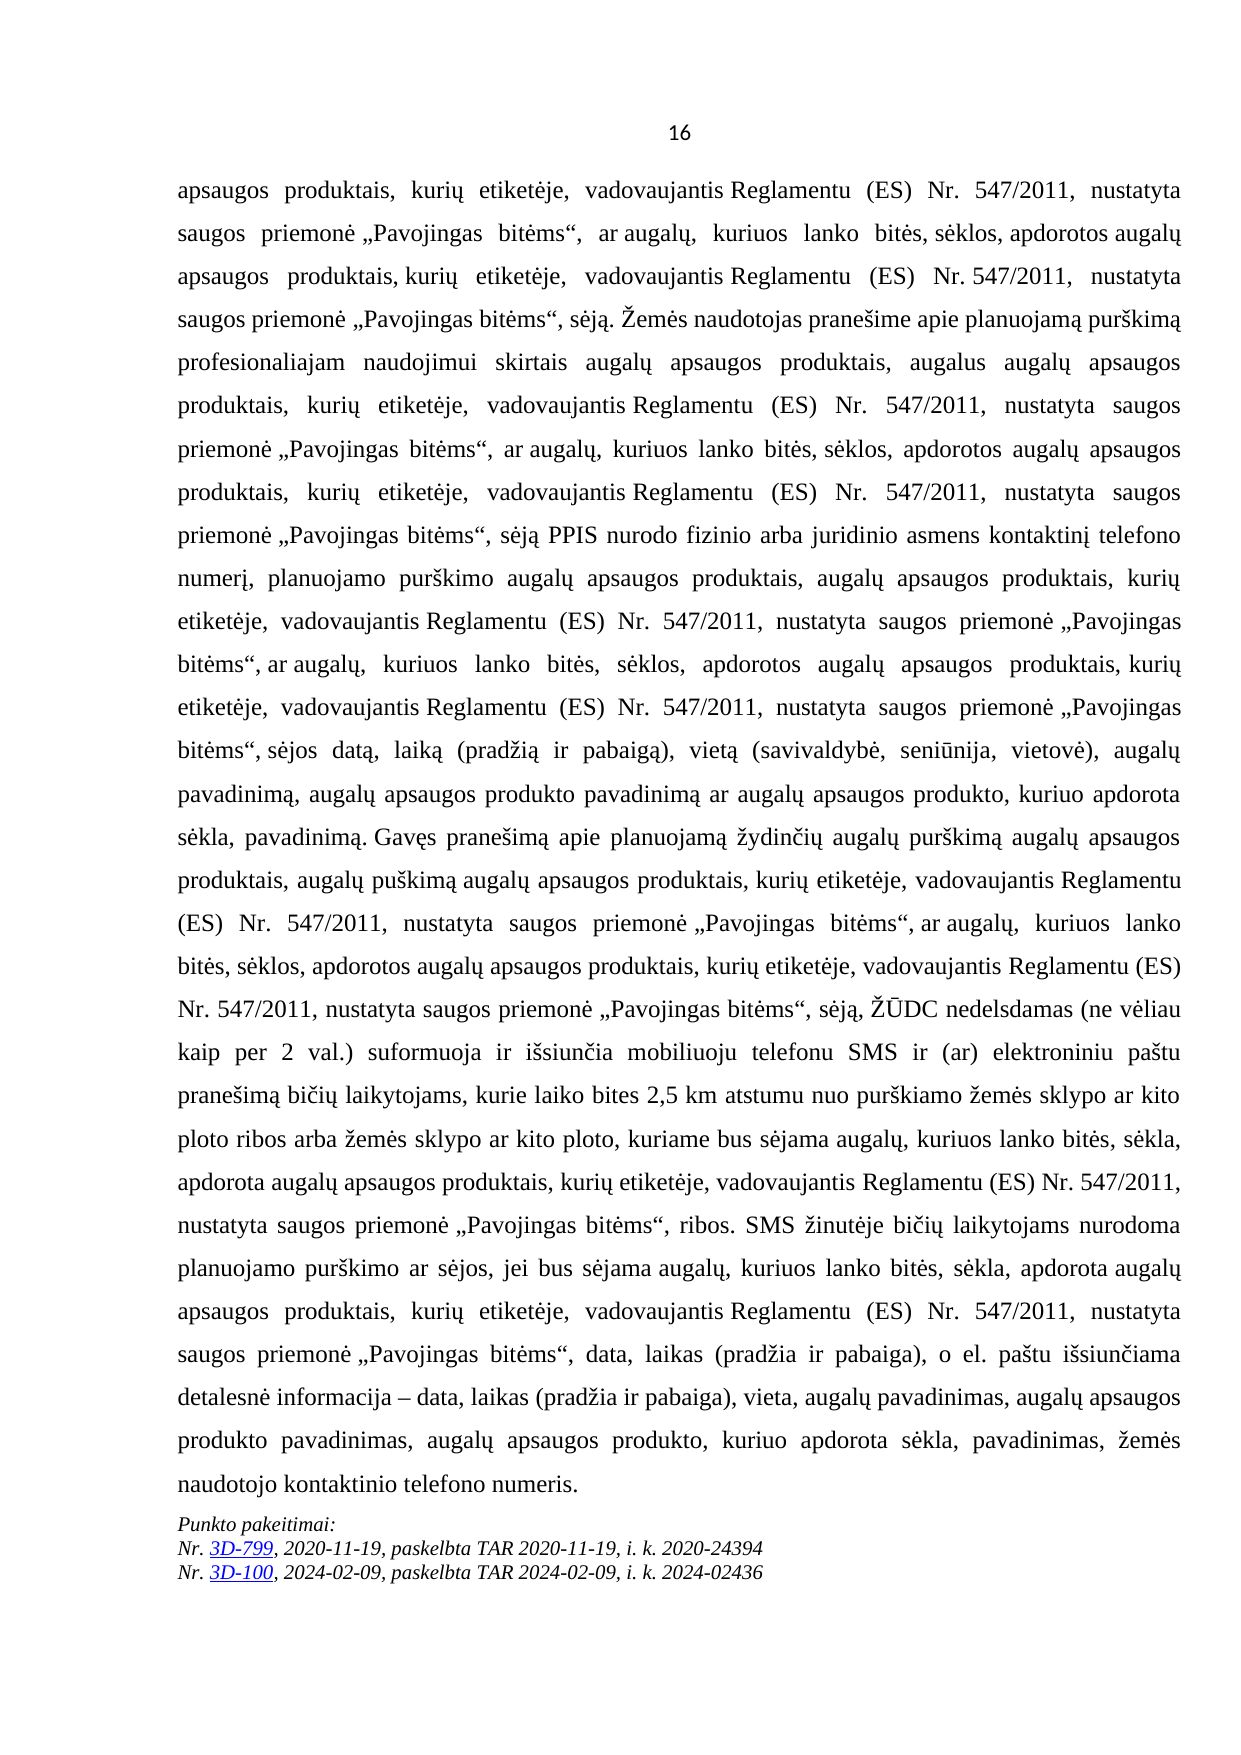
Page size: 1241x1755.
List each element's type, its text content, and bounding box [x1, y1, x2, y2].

text Punkto pakeitimai: [177, 1512, 1181, 1536]
text Nr. 3D-799, 2020-11-19, paskelbta TAR 2020-11-19, i. k. 2020-24394 [177, 1536, 1181, 1560]
text apsaugos produktais, kurių etiketėje, vadovaujantis Reglamentu (ES) Nr. 547/2011, nustatyta saugos priemonė „Pavojingas bitėms“, ar augalų, kuriuos lanko bitės, sėklos, apdorotos augalų apsaugos produktais, kurių etiketėje, vadovaujantis Reglamentu (ES) Nr. 547/2011, nustatyta saugos priemonė „Pavojingas bitėms“, sėją. Žemės naudotojas pranešime apie planuojamą purškimą profesionaliajam naudojimui skirtais augalų apsaugos produktais, augalus augalų apsaugos produktais, kurių etiketėje, vadovaujantis Reglamentu (ES) Nr. 547/2011, nustatyta saugos priemonė „Pavojingas bitėms“, ar augalų, kuriuos lanko bitės, sėklos, apdorotos augalų apsaugos produktais, kurių etiketėje, vadovaujantis Reglamentu (ES) Nr. 547/2011, nustatyta saugos priemonė „Pavojingas bitėms“, sėją PPIS nurodo fizinio arba juridinio asmens kontaktinį telefono numerį, planuojamo purškimo augalų apsaugos produktais, augalų apsaugos produktais, kurių etiketėje, vadovaujantis Reglamentu (ES) Nr. 547/2011, nustatyta saugos priemonė „Pavojingas bitėms“, ar augalų, kuriuos lanko bitės, sėklos, apdorotos augalų apsaugos produktais, kurių etiketėje, vadovaujantis Reglamentu (ES) Nr. 547/2011, nustatyta saugos priemonė „Pavojingas bitėms“, sėjos datą, laiką (pradžią ir pabaigą), vietą (savivaldybė, seniūnija, vietovė), augalų pavadinimą, augalų apsaugos produkto pavadinimą ar augalų apsaugos produkto, kuriuo apdorota sėkla, pavadinimą. Gavęs pranešimą apie planuojamą žydinčių augalų purškimą augalų apsaugos produktais, augalų puškimą augalų apsaugos produktais, kurių etiketėje, vadovaujantis Reglamentu (ES) Nr. 547/2011, nustatyta saugos priemonė „Pavojingas bitėms“, ar augalų, kuriuos lanko bitės, sėklos, apdorotos augalų apsaugos produktais, kurių etiketėje, vadovaujantis Reglamentu (ES) Nr. 547/2011, nustatyta saugos priemonė „Pavojingas bitėms“, sėją, ŽŪDC nedelsdamas (ne vėliau kaip per 2 val.) suformuoja ir išsiunčia mobiliuoju telefonu SMS ir (ar) elektroniniu paštu pranešimą bičių laikytojams, kurie laiko bites 2,5 km atstumu nuo purškiamo žemės sklypo ar kito ploto ribos arba žemės sklypo ar kito ploto, kuriame bus sėjama augalų, kuriuos lanko bitės, sėkla, apdorota augalų apsaugos produktais, kurių etiketėje, vadovaujantis Reglamentu (ES) Nr. 547/2011, nustatyta saugos priemonė „Pavojingas bitėms“, ribos. SMS žinutėje bičių laikytojams nurodoma planuojamo purškimo ar sėjos, jei bus sėjama augalų, kuriuos lanko bitės, sėkla, apdorota augalų apsaugos produktais, kurių etiketėje, vadovaujantis Reglamentu (ES) Nr. 547/2011, nustatyta saugos priemonė „Pavojingas bitėms“, data, laikas (pradžia ir pabaiga), o el. paštu išsiunčiama detalesnė informacija – data, laikas (pradžia ir pabaiga), vieta, augalų pavadinimas, augalų apsaugos produkto pavadinimas, augalų apsaugos produkto, kuriuo apdorota sėkla, pavadinimas, žemės naudotojo kontaktinio telefono numeris. [177, 175, 1181, 1497]
text Nr. 3D-100, 2024-02-09, paskelbta TAR 2024-02-09, i. k. 2024-02436 [177, 1560, 1181, 1584]
